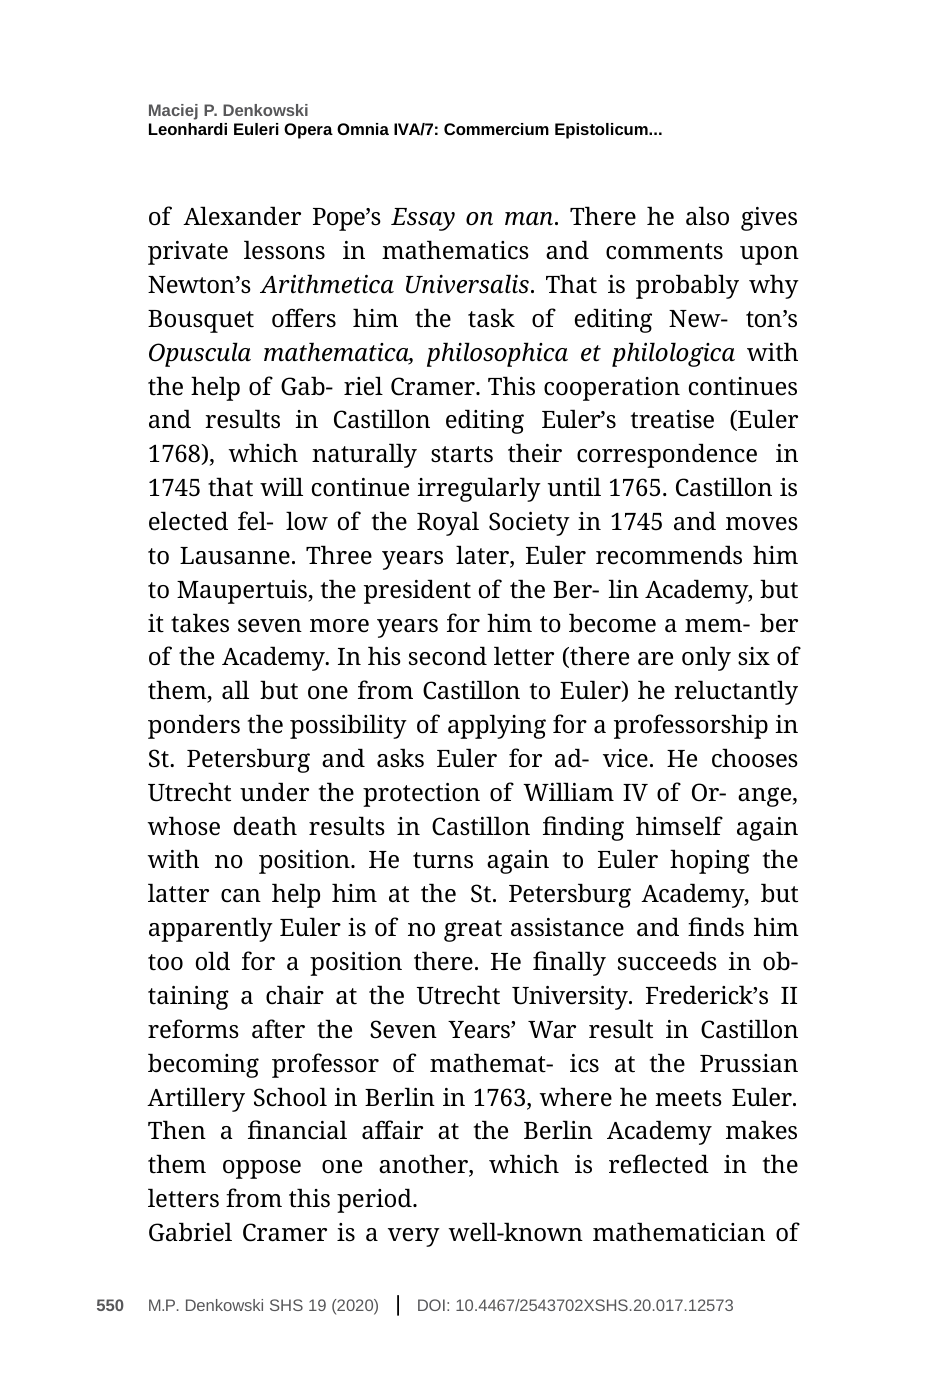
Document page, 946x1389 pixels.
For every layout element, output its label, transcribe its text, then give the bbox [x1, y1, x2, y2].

text of Alexander Pope’s Essay on man. There he also gives private lessons in mathematics and comments upon Newton’s Arithmetica Universalis. That is probably why Bousquet offers him the task of editing New- ton’s Opuscula mathematica, philosophica et philologica with the help of Gab- riel Cramer. This cooperation continues and results in Castillon editing Euler’s treatise (Euler 1768), which naturally starts their correspondence in 1745 that will continue irregularly until 1765. Castillon is elected fel- low of the Royal Society in 1745 and moves to Lausanne. Three years later, Euler recommends him to Maupertuis, the president of the Ber- lin Academy, but it takes seven more years for him to become a mem- ber of the Academy. In his second letter (there are only six of them, all but one from Castillon to Euler) he reluctantly ponders the possibility of applying for a professorship in St. Petersburg and asks Euler for ad- vice. He chooses Utrecht under the protection of William IV of Or- ange, whose death results in Castillon finding himself again with no position. He turns again to Euler hoping the latter can help him at the St. Petersburg Academy, but apparently Euler is of no great assistance and finds him too old for a position there. He finally succeeds in ob- taining a chair at the Utrecht University. Frederick’s II reforms after the Seven Years’ War result in Castillon becoming professor of mathemat- ics at the Prussian Artillery School in Berlin in 1763, where he meets Euler. Then a financial affair at the Berlin Academy makes them oppose one another, which is reflected in the letters from this period. [148, 200, 799, 1214]
text Gabriel Cramer is a very well-known mathematician of [148, 1216, 798, 1248]
